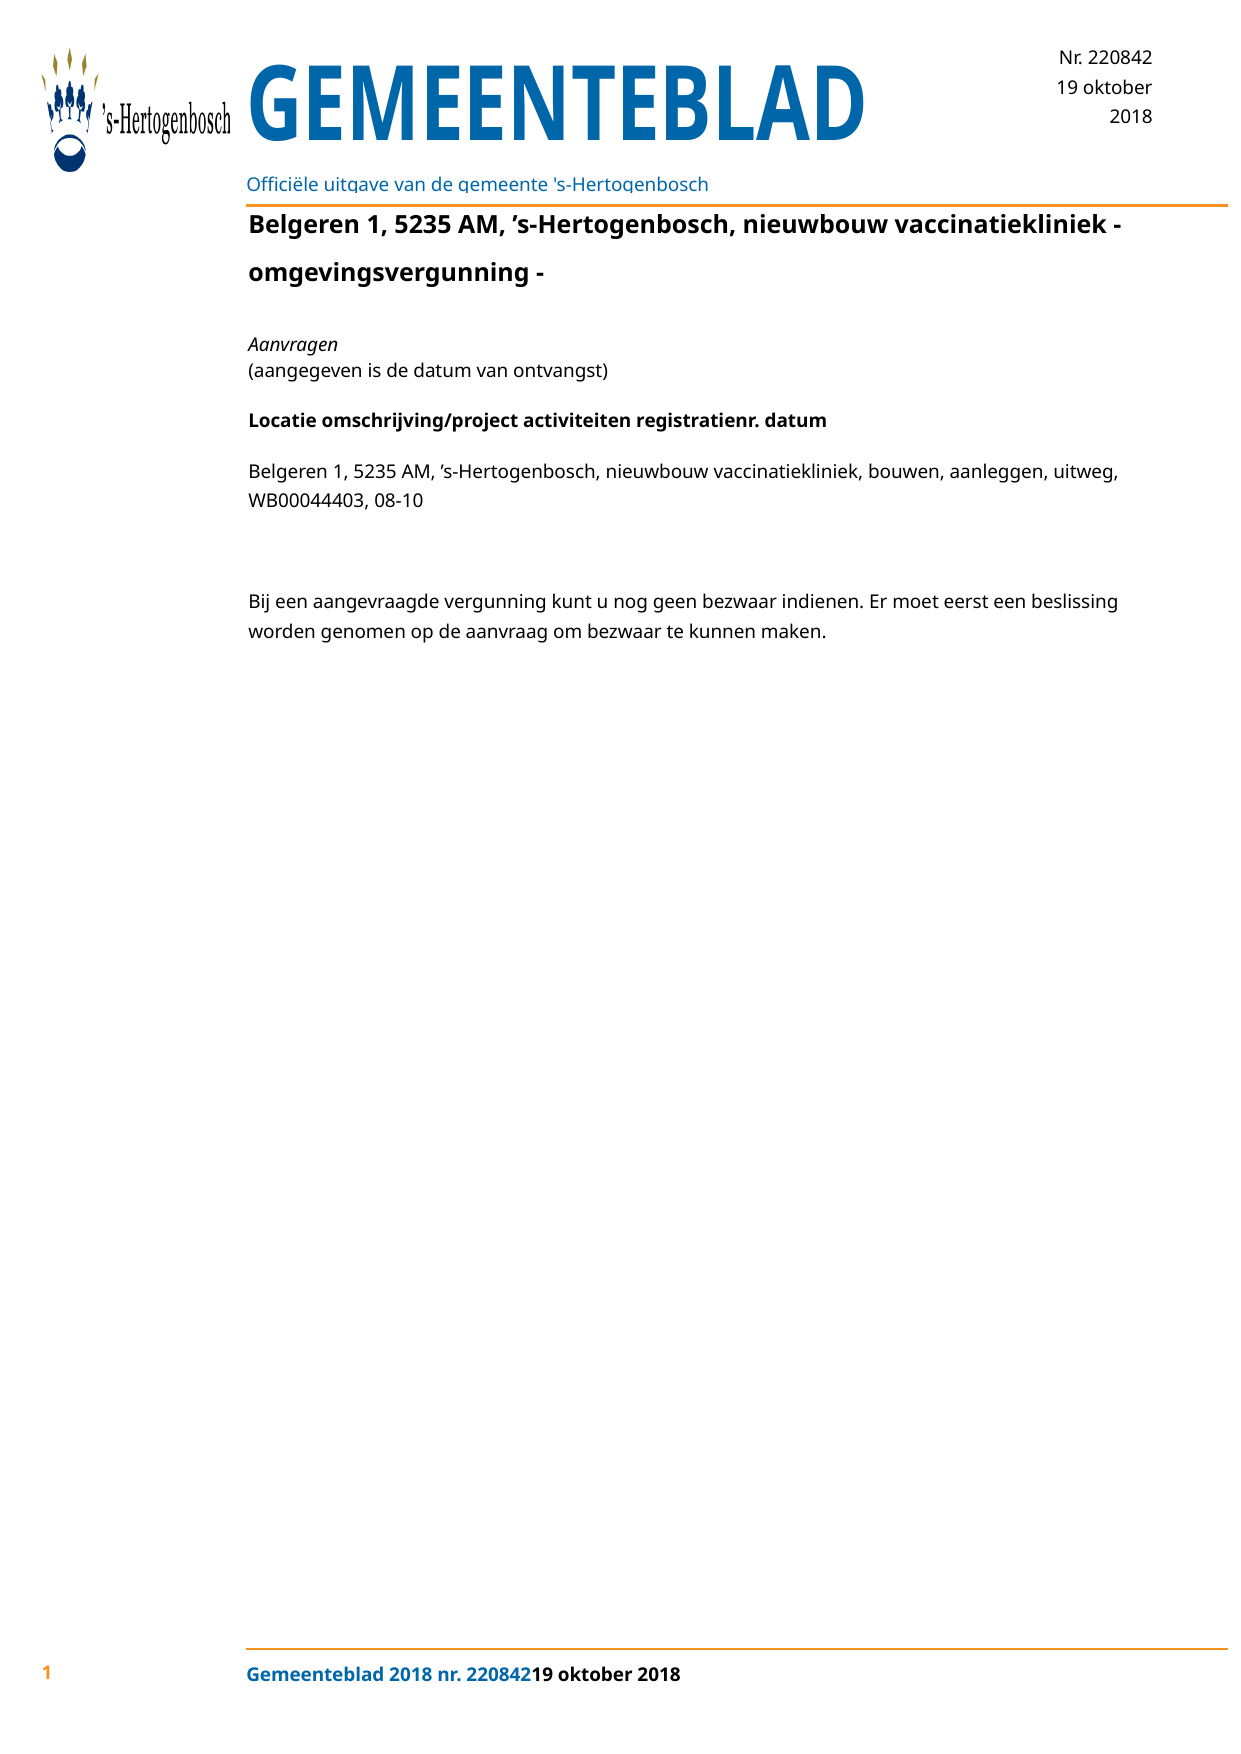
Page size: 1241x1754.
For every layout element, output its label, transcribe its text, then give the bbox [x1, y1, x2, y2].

text Belgeren 1, 5235 AM, ’s-Hertogenbosch, nieuwbouw vaccinatiekliniek - omgevingsvergunning - [248, 207, 1152, 288]
picture [41, 47, 231, 172]
text Belgeren 1, 5235 AM, ’s-Hertogenbosch, nieuwbouw vaccinatiekliniek, bouwen, aanleggen, uitweg, WB00044403, 08-10 [248, 458, 1152, 513]
text (aangegeven is de datum van ontvangst) [248, 357, 1152, 383]
text Bij een aangevraagde vergunning kunt u nog geen bezwaar indienen. Er moet eerst een beslissing worden genomen op de aanvraag om bezwaar te kunnen maken. [248, 588, 1152, 644]
text Aanvragen [248, 331, 1152, 357]
text Locatie omschrijving/project activiteiten registratienr. datum [248, 408, 1152, 433]
